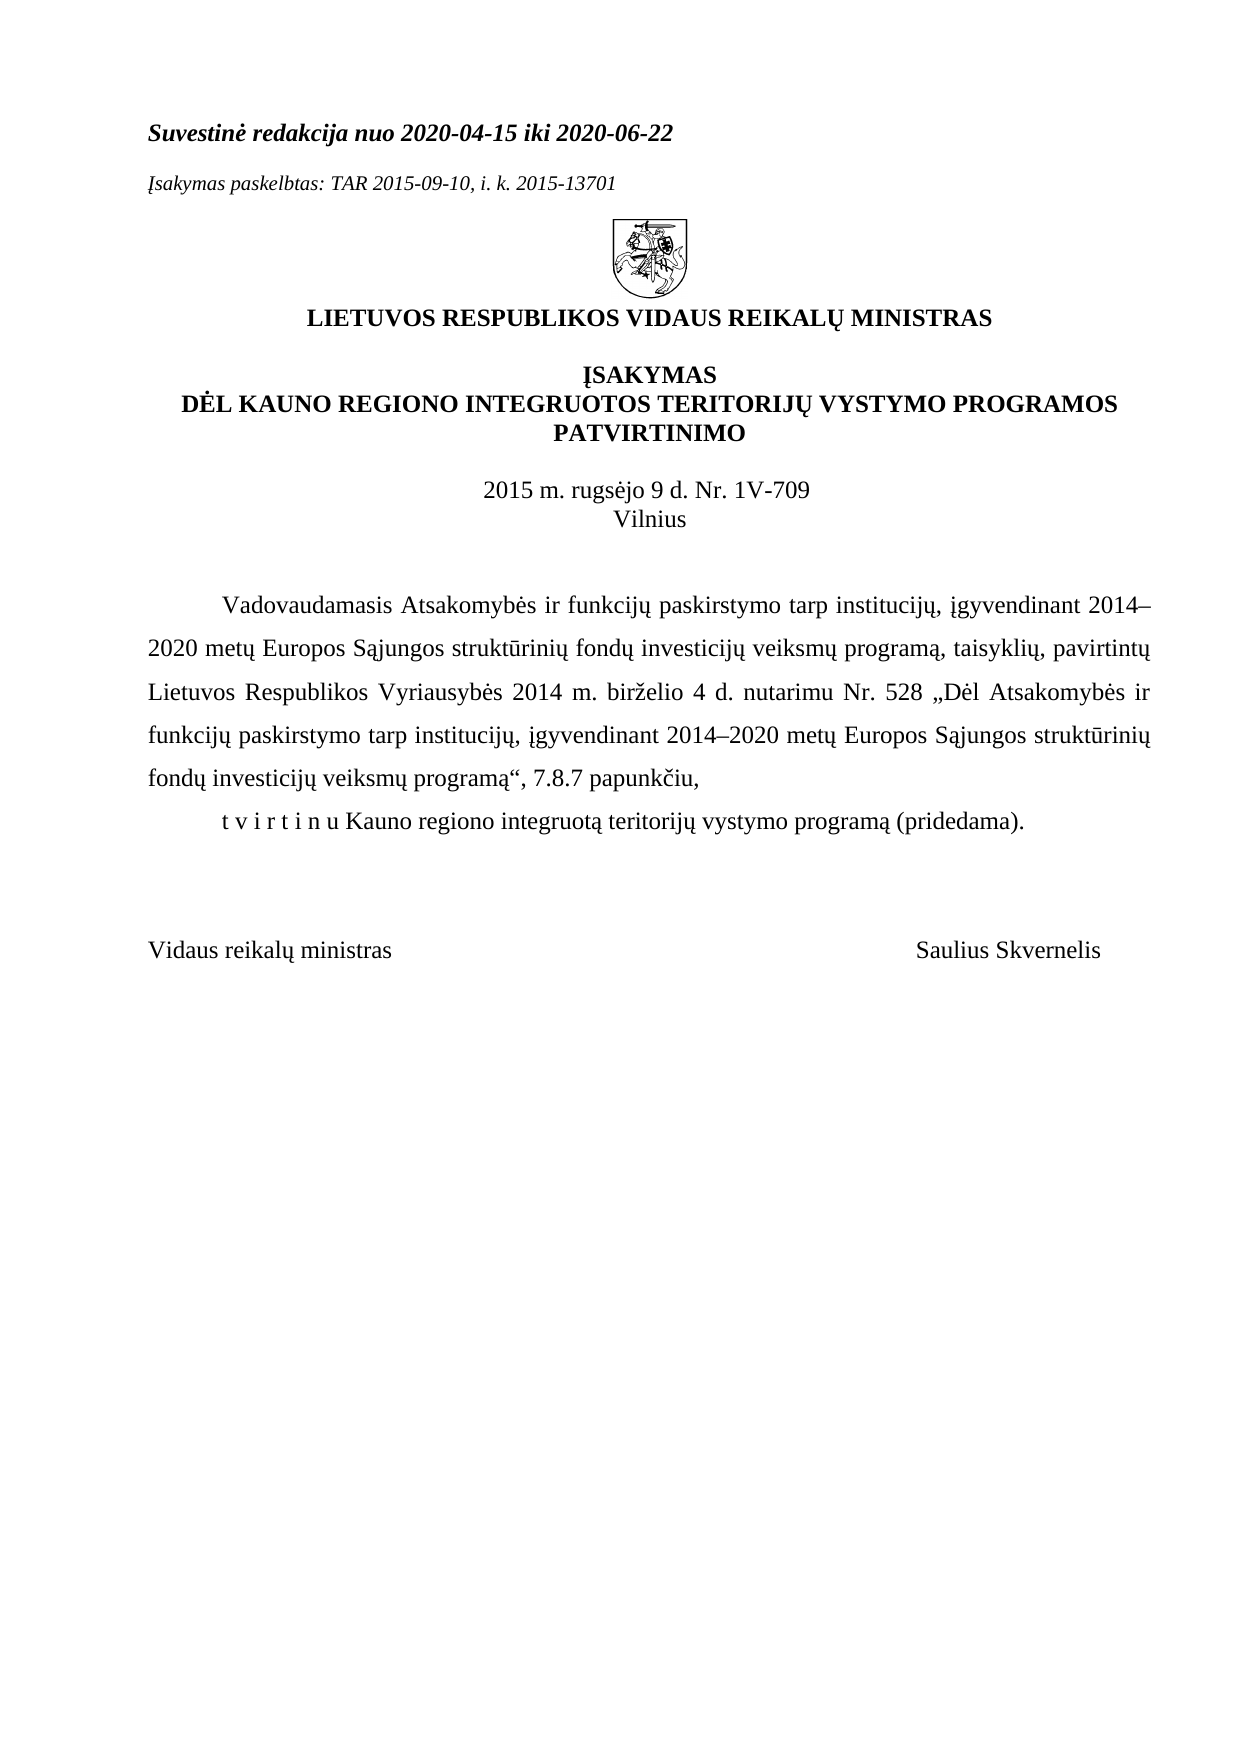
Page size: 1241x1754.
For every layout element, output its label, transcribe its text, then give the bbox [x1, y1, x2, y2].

text Vidaus reikalų ministras Saulius Skvernelis [148, 935, 1152, 964]
text ĮSAKYMAS [148, 360, 1152, 389]
text Vadovaudamasis Atsakomybės ir funkcijų paskirstymo tarp institucijų, įgyvendinant 2014–2020 metų Europos Sąjungos struktūrinių fondų investicijų veiksmų programą, taisyklių, pavirtintų Lietuvos Respublikos Vyriausybės 2014 m. birželio 4 d. nutarimu Nr. 528 „Dėl Atsakomybės ir funkcijų paskirstymo tarp institucijų, įgyvendinant 2014–2020 metų Europos Sąjungos struktūrinių fondų investicijų veiksmų programą“, 7.8.7 papunkčiu, [148, 590, 1152, 792]
text t v i r t i n u Kauno regiono integruotą teritorijų vystymo programą (pridedama). [148, 806, 1152, 835]
text LIETUVOS RESPUBLIKOS VIDAUS REIKALŲ MINISTRAS [148, 303, 1152, 332]
text Vilnius [148, 504, 1152, 533]
text Įsakymas paskelbtas: TAR 2015-09-10, i. k. 2015-13701 [148, 171, 1152, 195]
text 2015 m. rugsėjo 9 d. Nr. 1V-709 [148, 475, 1152, 504]
text Suvestinė redakcija nuo 2020-04-15 iki 2020-06-22 [148, 118, 1152, 147]
text DĖL KAUNO REGIONO INTEGRUOTOS TERITORIJŲ VYSTYMO PROGRAMOS PATVIRTINIMO [148, 389, 1152, 447]
